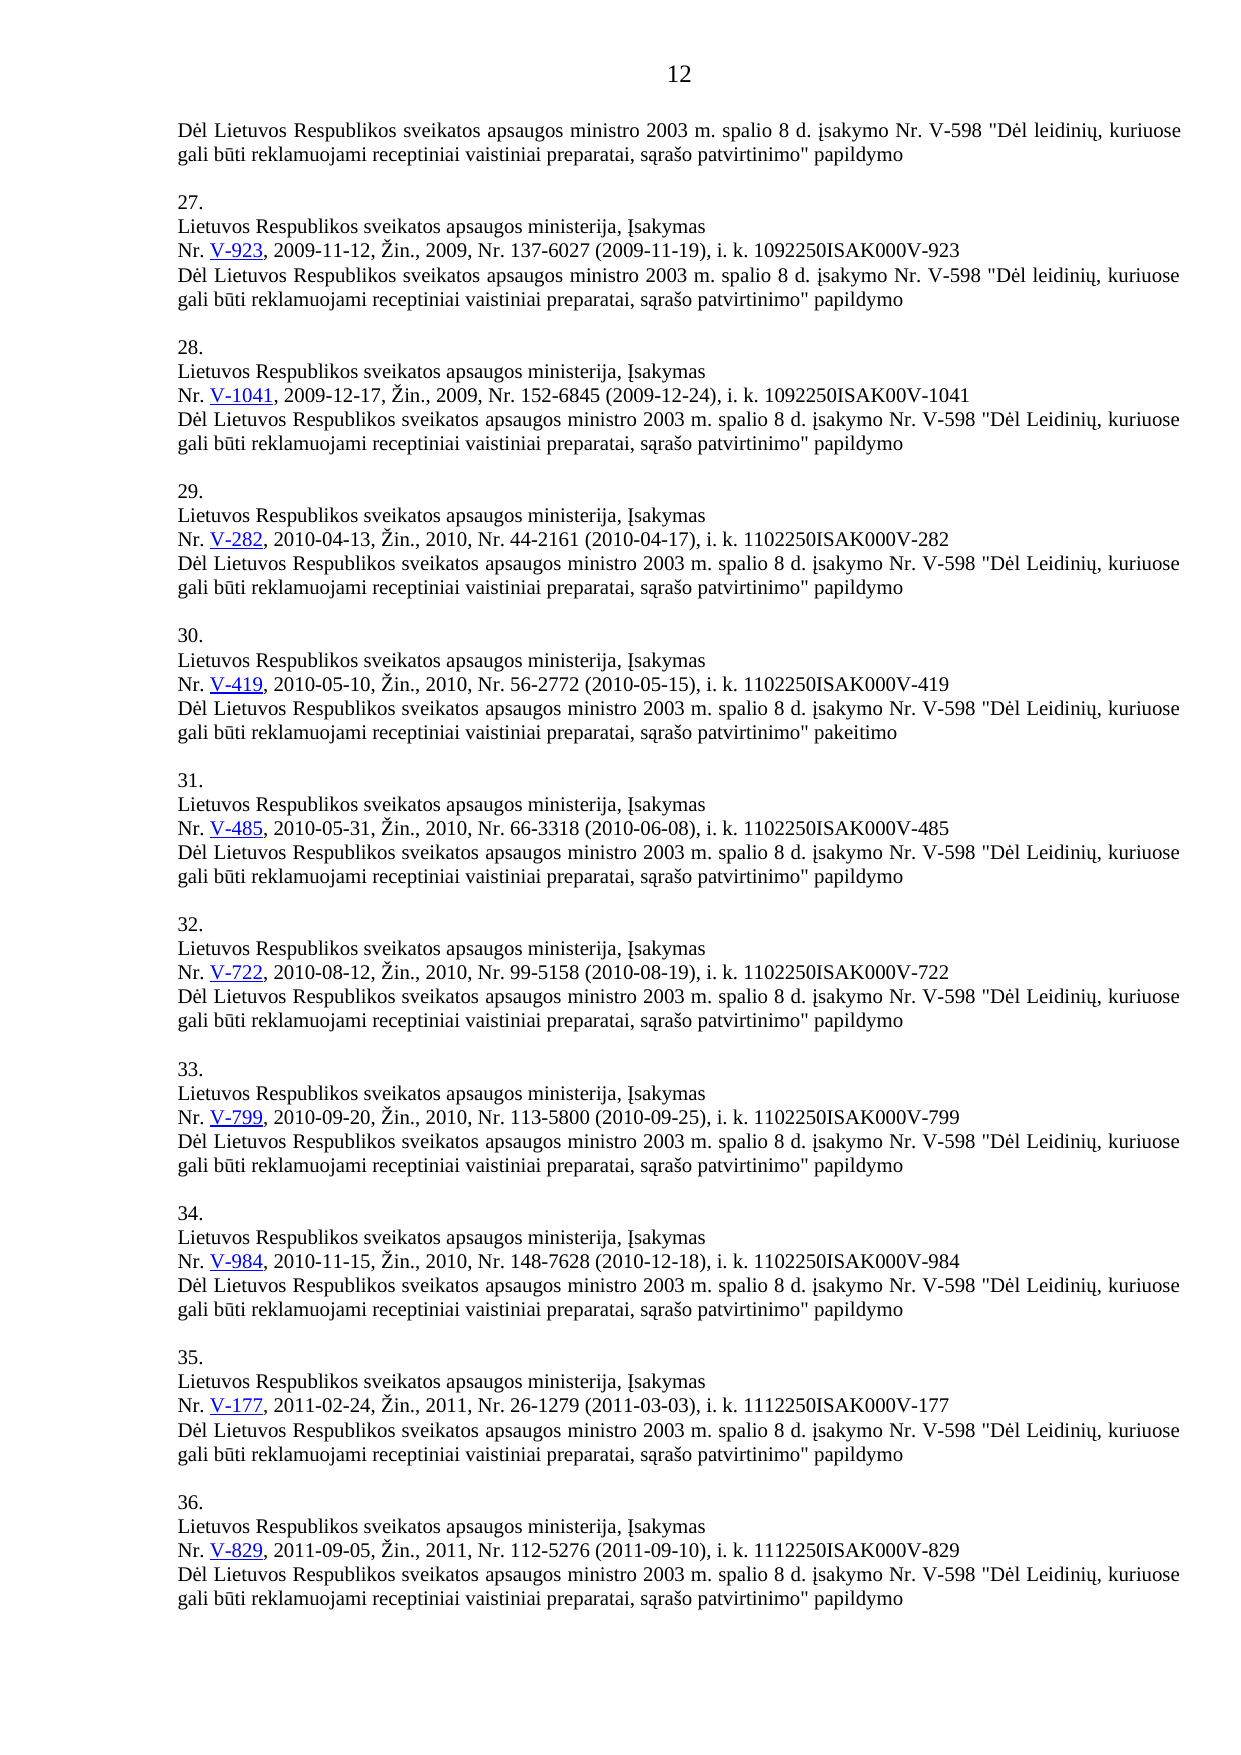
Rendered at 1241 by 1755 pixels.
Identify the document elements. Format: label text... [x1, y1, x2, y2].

text Nr. V-485, 2010-05-31, Žin., 2010, Nr. 66-3318 (2010-06-08), i. k. 1102250ISAK000V-485 [177, 816, 1181, 840]
text Nr. V-722, 2010-08-12, Žin., 2010, Nr. 99-5158 (2010-08-19), i. k. 1102250ISAK000V-722 [177, 960, 1181, 984]
text 32. [177, 912, 1181, 936]
text Dėl Lietuvos Respublikos sveikatos apsaugos ministro 2003 m. spalio 8 d. įsakymo Nr. V-598 "Dėl Leidinių, kuriuose gali būti reklamuojami receptiniai vaistiniai preparatai, sąrašo patvirtinimo" papildymo [177, 840, 1181, 888]
text 31. [177, 768, 1181, 792]
text Lietuvos Respublikos sveikatos apsaugos ministerija, Įsakymas [177, 503, 1181, 527]
text Lietuvos Respublikos sveikatos apsaugos ministerija, Įsakymas [177, 792, 1181, 816]
text Lietuvos Respublikos sveikatos apsaugos ministerija, Įsakymas [177, 359, 1181, 383]
text Dėl Lietuvos Respublikos sveikatos apsaugos ministro 2003 m. spalio 8 d. įsakymo Nr. V-598 "Dėl Leidinių, kuriuose gali būti reklamuojami receptiniai vaistiniai preparatai, sąrašo patvirtinimo" pakeitimo [177, 696, 1181, 744]
text 29. [177, 479, 1181, 503]
text Dėl Lietuvos Respublikos sveikatos apsaugos ministro 2003 m. spalio 8 d. įsakymo Nr. V-598 "Dėl Leidinių, kuriuose gali būti reklamuojami receptiniai vaistiniai preparatai, sąrašo patvirtinimo" papildymo [177, 1273, 1181, 1321]
text Dėl Lietuvos Respublikos sveikatos apsaugos ministro 2003 m. spalio 8 d. įsakymo Nr. V-598 "Dėl Leidinių, kuriuose gali būti reklamuojami receptiniai vaistiniai preparatai, sąrašo patvirtinimo" papildymo [177, 407, 1181, 455]
text Dėl Lietuvos Respublikos sveikatos apsaugos ministro 2003 m. spalio 8 d. įsakymo Nr. V-598 "Dėl leidinių, kuriuose gali būti reklamuojami receptiniai vaistiniai preparatai, sąrašo patvirtinimo" papildymo [177, 262, 1181, 311]
text 30. [177, 623, 1181, 647]
text Dėl Lietuvos Respublikos sveikatos apsaugos ministro 2003 m. spalio 8 d. įsakymo Nr. V-598 "Dėl Leidinių, kuriuose gali būti reklamuojami receptiniai vaistiniai preparatai, sąrašo patvirtinimo" papildymo [177, 1562, 1181, 1610]
text Lietuvos Respublikos sveikatos apsaugos ministerija, Įsakymas [177, 1225, 1181, 1249]
text Dėl Lietuvos Respublikos sveikatos apsaugos ministro 2003 m. spalio 8 d. įsakymo Nr. V-598 "Dėl Leidinių, kuriuose gali būti reklamuojami receptiniai vaistiniai preparatai, sąrašo patvirtinimo" papildymo [177, 1417, 1181, 1466]
text Nr. V-799, 2010-09-20, Žin., 2010, Nr. 113-5800 (2010-09-25), i. k. 1102250ISAK000V-799 [177, 1105, 1181, 1129]
text Nr. V-282, 2010-04-13, Žin., 2010, Nr. 44-2161 (2010-04-17), i. k. 1102250ISAK000V-282 [177, 527, 1181, 551]
text Lietuvos Respublikos sveikatos apsaugos ministerija, Įsakymas [177, 936, 1181, 960]
text Lietuvos Respublikos sveikatos apsaugos ministerija, Įsakymas [177, 1514, 1181, 1538]
text 27. [177, 190, 1181, 214]
text Nr. V-923, 2009-11-12, Žin., 2009, Nr. 137-6027 (2009-11-19), i. k. 1092250ISAK000V-923 [177, 238, 1181, 262]
text Nr. V-984, 2010-11-15, Žin., 2010, Nr. 148-7628 (2010-12-18), i. k. 1102250ISAK000V-984 [177, 1249, 1181, 1273]
text Nr. V-177, 2011-02-24, Žin., 2011, Nr. 26-1279 (2011-03-03), i. k. 1112250ISAK000V-177 [177, 1393, 1181, 1417]
text Dėl Lietuvos Respublikos sveikatos apsaugos ministro 2003 m. spalio 8 d. įsakymo Nr. V-598 "Dėl Leidinių, kuriuose gali būti reklamuojami receptiniai vaistiniai preparatai, sąrašo patvirtinimo" papildymo [177, 1129, 1181, 1177]
text Lietuvos Respublikos sveikatos apsaugos ministerija, Įsakymas [177, 647, 1181, 672]
text Lietuvos Respublikos sveikatos apsaugos ministerija, Įsakymas [177, 1081, 1181, 1105]
text Dėl Lietuvos Respublikos sveikatos apsaugos ministro 2003 m. spalio 8 d. įsakymo Nr. V-598 "Dėl Leidinių, kuriuose gali būti reklamuojami receptiniai vaistiniai preparatai, sąrašo patvirtinimo" papildymo [177, 551, 1181, 599]
text Dėl Lietuvos Respublikos sveikatos apsaugos ministro 2003 m. spalio 8 d. įsakymo Nr. V-598 "Dėl leidinių, kuriuose gali būti reklamuojami receptiniai vaistiniai preparatai, sąrašo patvirtinimo" papildymo [177, 118, 1181, 166]
text 28. [177, 335, 1181, 359]
text Dėl Lietuvos Respublikos sveikatos apsaugos ministro 2003 m. spalio 8 d. įsakymo Nr. V-598 "Dėl Leidinių, kuriuose gali būti reklamuojami receptiniai vaistiniai preparatai, sąrašo patvirtinimo" papildymo [177, 984, 1181, 1032]
text 34. [177, 1201, 1181, 1225]
text 36. [177, 1490, 1181, 1514]
text Nr. V-419, 2010-05-10, Žin., 2010, Nr. 56-2772 (2010-05-15), i. k. 1102250ISAK000V-419 [177, 672, 1181, 696]
text Lietuvos Respublikos sveikatos apsaugos ministerija, Įsakymas [177, 214, 1181, 238]
text 33. [177, 1057, 1181, 1081]
text Nr. V-829, 2011-09-05, Žin., 2011, Nr. 112-5276 (2011-09-10), i. k. 1112250ISAK000V-829 [177, 1538, 1181, 1562]
text Lietuvos Respublikos sveikatos apsaugos ministerija, Įsakymas [177, 1369, 1181, 1393]
text 35. [177, 1345, 1181, 1369]
text Nr. V-1041, 2009-12-17, Žin., 2009, Nr. 152-6845 (2009-12-24), i. k. 1092250ISAK00V-1041 [177, 383, 1181, 407]
